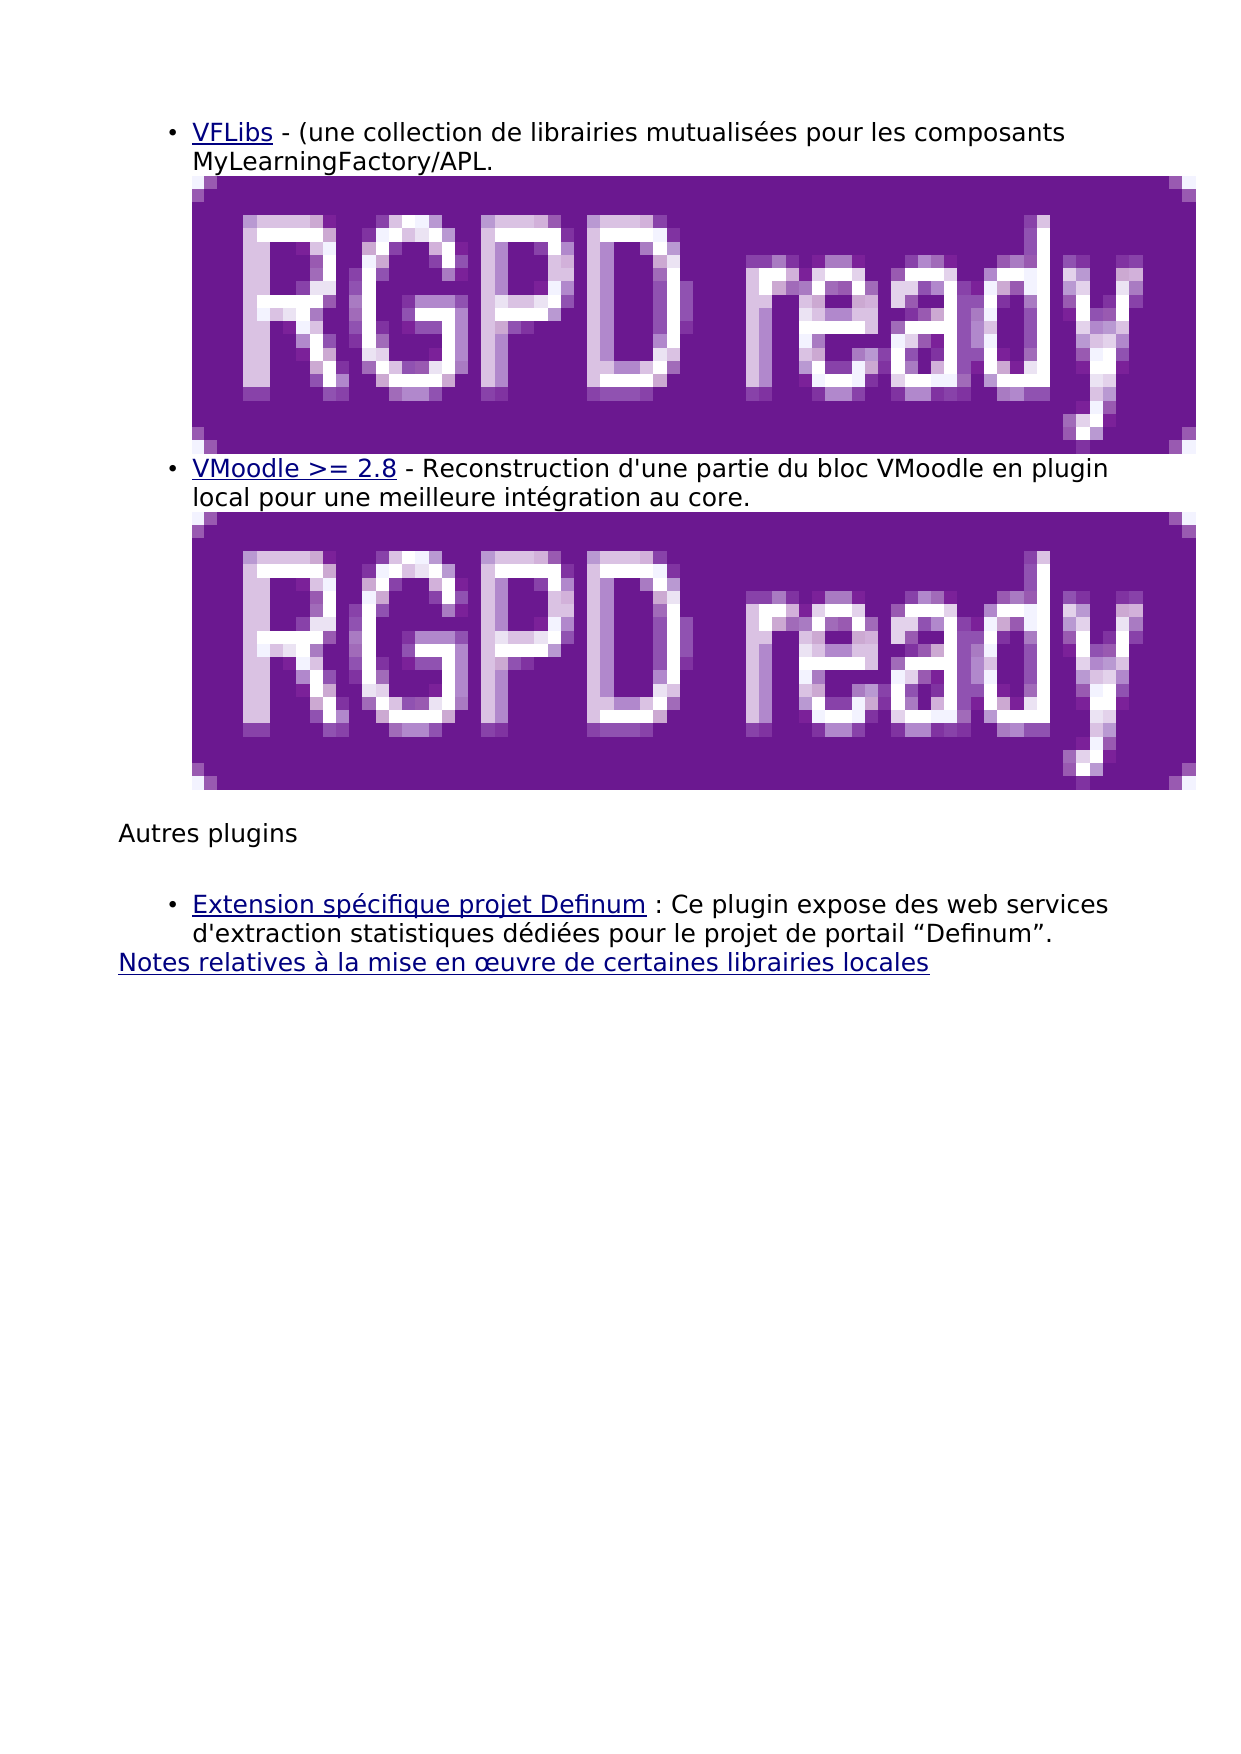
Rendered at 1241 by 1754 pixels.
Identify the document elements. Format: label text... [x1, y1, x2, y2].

list Extension spécifique projet Definum : Ce plugin expose des web services d'extraction statistiques dédiées pour le projet de portail “Definum”. [177, 890, 1122, 948]
text Autres plugins [118, 819, 1122, 848]
list VFLibs - (une collection de librairies mutualisées pour les composants MyLearningFactory/APL. [177, 118, 1122, 454]
picture [192, 176, 1196, 454]
picture [192, 512, 1196, 790]
list VMoodle >= 2.8 - Reconstruction d'une partie du bloc VMoodle en plugin local pour une meilleure intégration au core. [177, 454, 1122, 789]
text Notes relatives à la mise en œuvre de certaines librairies locales [118, 948, 1122, 978]
